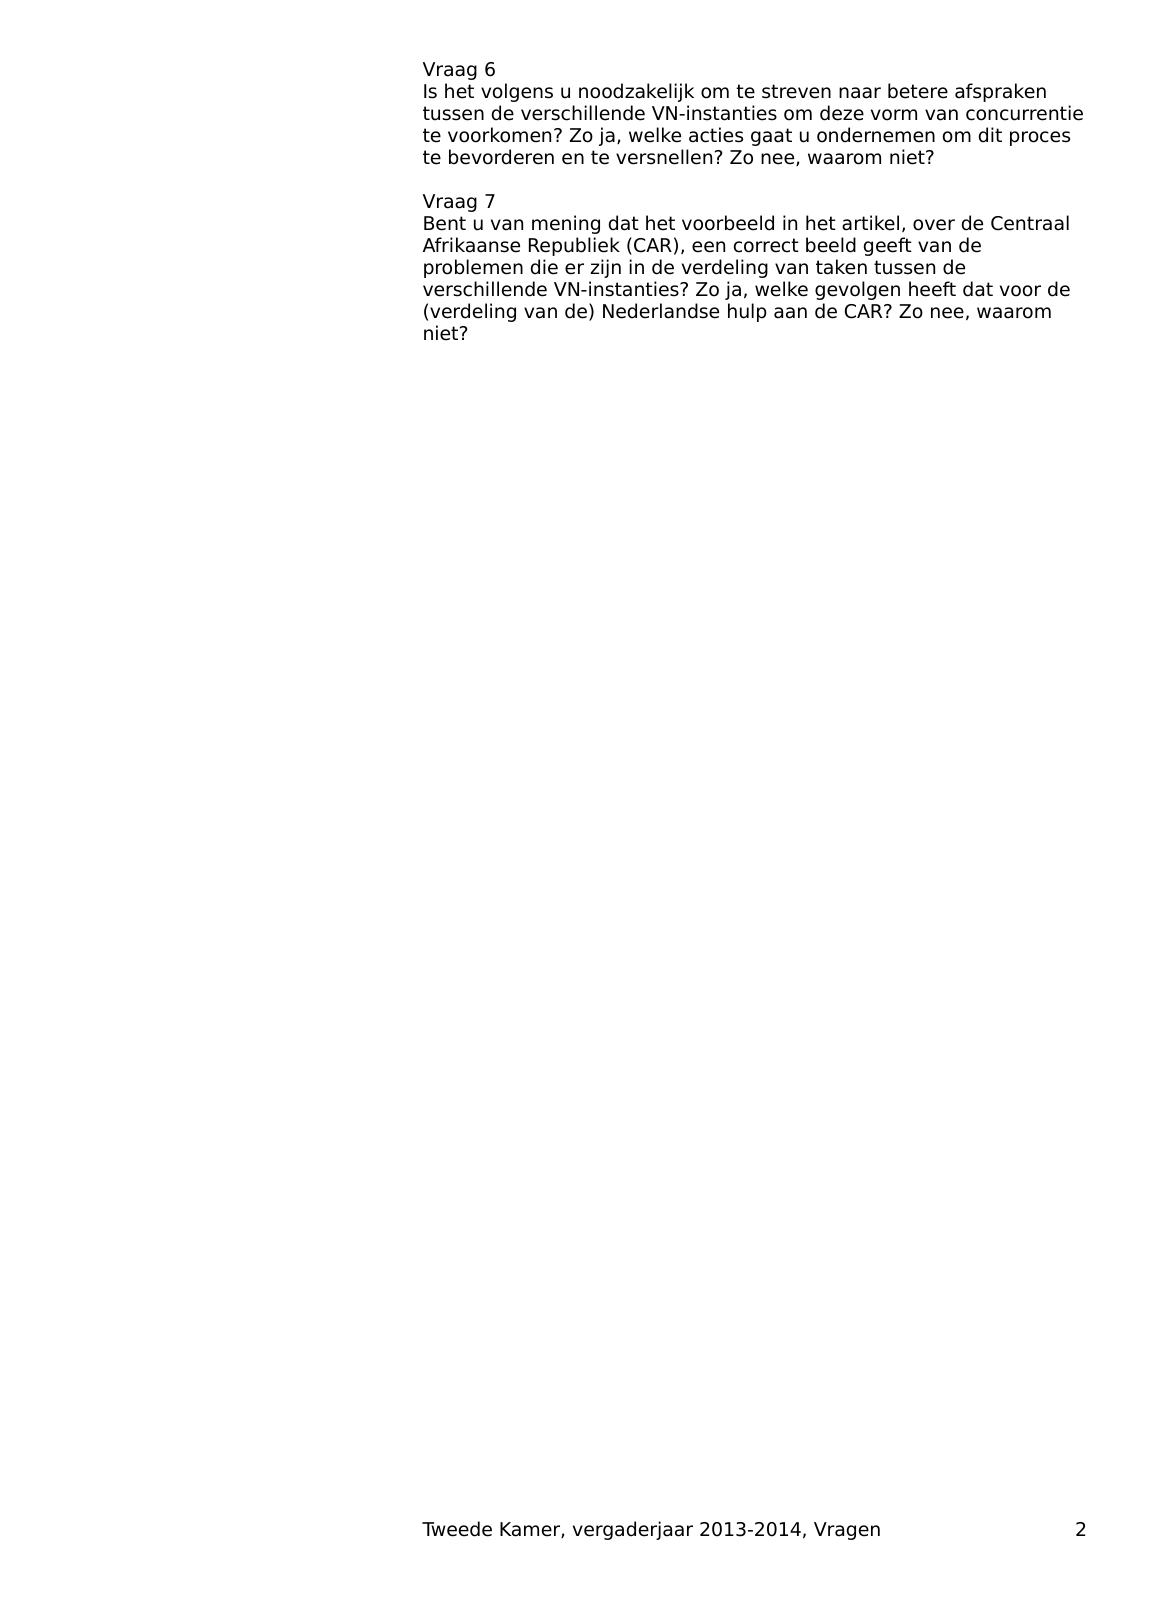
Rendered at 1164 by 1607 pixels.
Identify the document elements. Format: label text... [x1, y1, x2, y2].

text Vraag 7 [422, 191, 1087, 213]
text Vraag 6 [422, 59, 1087, 81]
text Is het volgens u noodzakelijk om te streven naar betere afspraken tussen de verschillende VN-instanties om deze vorm van concurrentie te voorkomen? Zo ja, welke acties gaat u ondernemen om dit proces te bevorderen en te versnellen? Zo nee, waarom niet? [422, 81, 1087, 169]
text Bent u van mening dat het voorbeeld in het artikel, over de Centraal Afrikaanse Republiek (CAR), een correct beeld geeft van de problemen die er zijn in de verdeling van taken tussen de verschillende VN-instanties? Zo ja, welke gevolgen heeft dat voor de (verdeling van de) Nederlandse hulp aan de CAR? Zo nee, waarom niet? [422, 213, 1087, 345]
